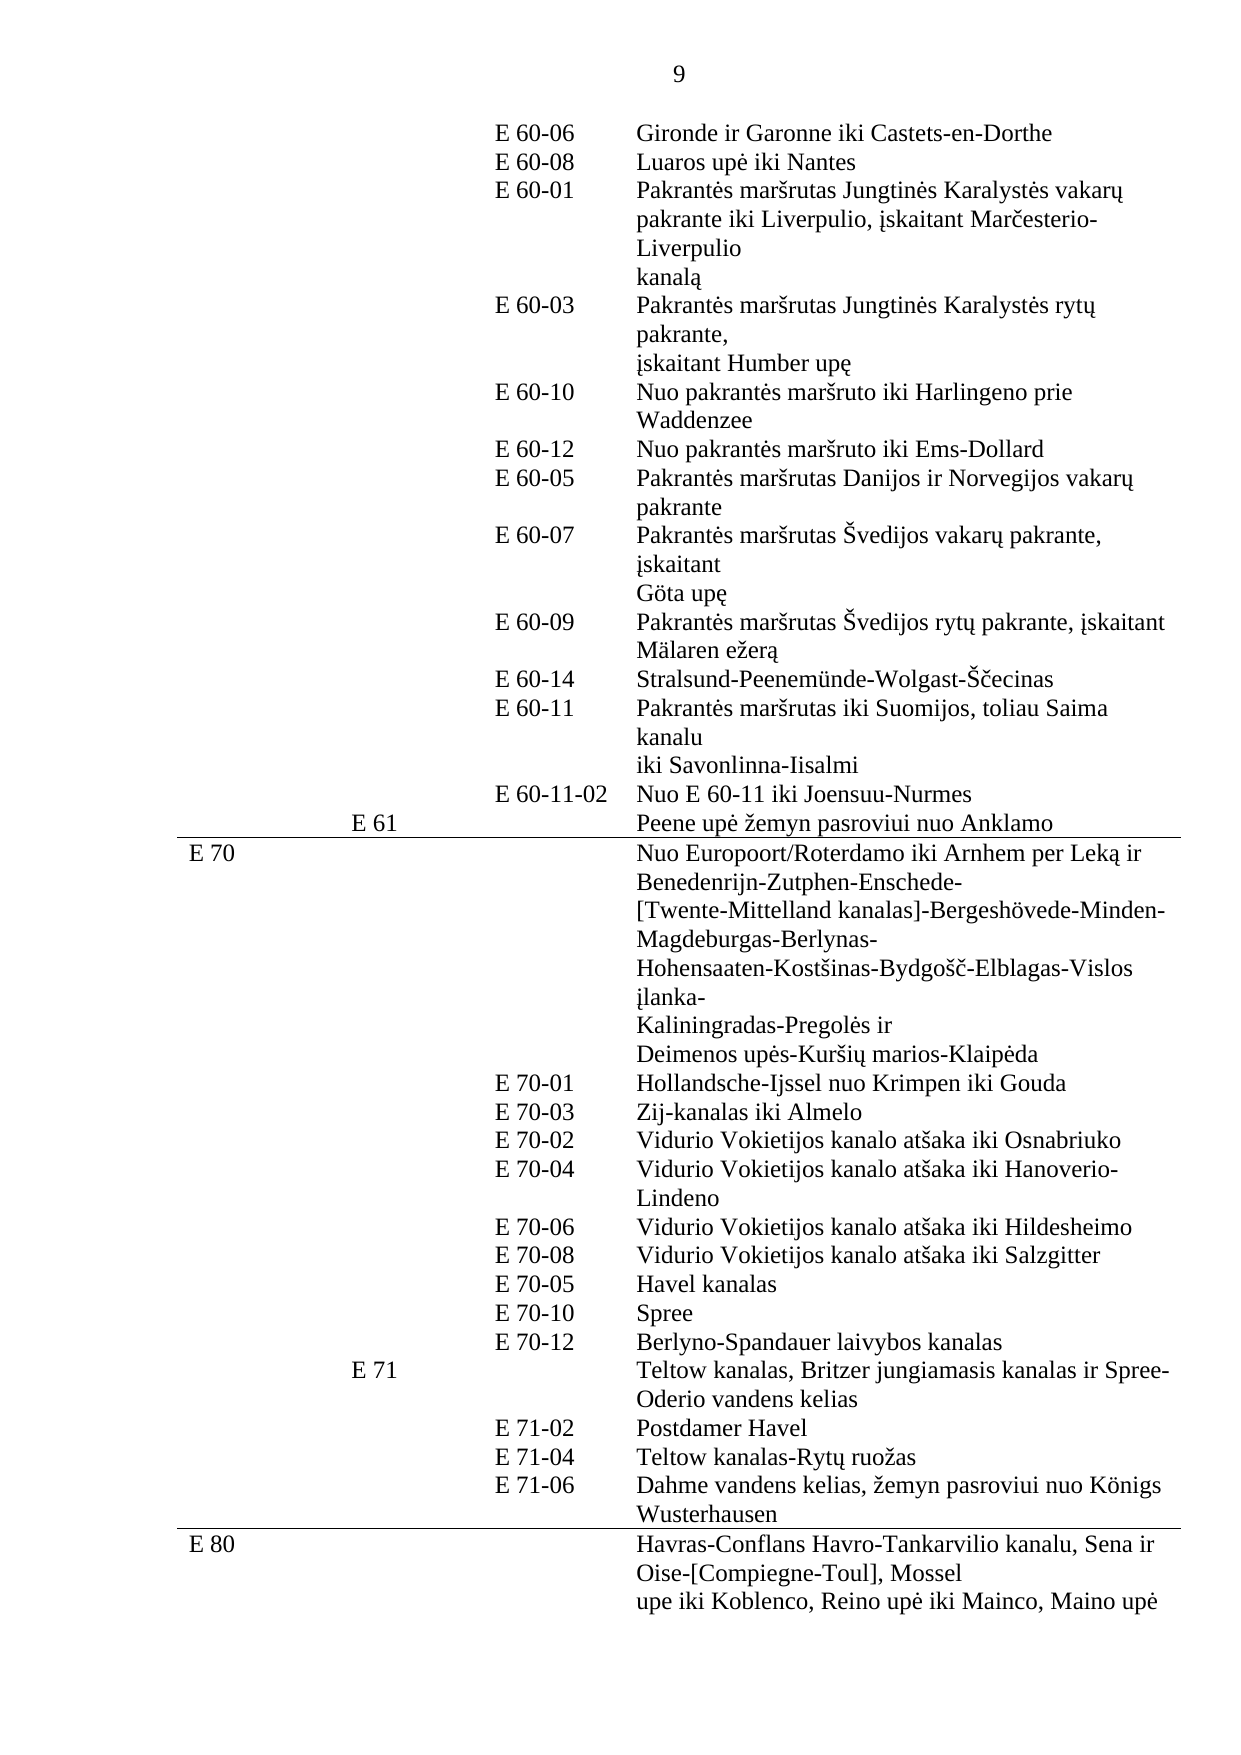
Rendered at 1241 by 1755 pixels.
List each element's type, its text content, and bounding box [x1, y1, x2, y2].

table_cell [340, 1010, 483, 1039]
table_cell Dahme vandens kelias, žemyn pasroviui nuo Königs [625, 1470, 1181, 1499]
table_cell [177, 607, 340, 636]
table_cell [340, 521, 483, 578]
table_cell Luaros upė iki Nantes [625, 147, 1181, 176]
table_cell iki Savonlinna-Iisalmi [625, 751, 1181, 779]
table_cell [177, 1355, 340, 1384]
table_cell [177, 1470, 340, 1499]
table_cell [177, 578, 340, 607]
table_cell E 60-07 [483, 521, 625, 578]
table_cell E 60-01 [483, 176, 625, 204]
table_cell [340, 1470, 483, 1499]
table_cell [483, 1586, 625, 1615]
table_cell [Twente-Mittelland kanalas]-Bergeshövede-Minden- [625, 895, 1181, 924]
table_cell [483, 204, 625, 262]
table_cell E 60-10 [483, 377, 625, 434]
table_cell E 60-14 [483, 664, 625, 693]
table_cell Hollandsche-Ijssel nuo Krimpen iki Gouda [625, 1068, 1181, 1097]
table_cell E 70-02 [483, 1125, 625, 1154]
table_cell Gironde ir Garonne iki Castets-en-Dorthe [625, 118, 1181, 147]
table_cell Teltow kanalas, Britzer jungiamasis kanalas ir Spree- [625, 1355, 1181, 1384]
table_cell E 71-04 [483, 1442, 625, 1470]
table_cell Nuo Europoort/Roterdamo iki Arnhem per Leką ir [625, 838, 1181, 867]
table_cell Oise-[Compiegne-Toul], Mossel [625, 1558, 1181, 1586]
table_cell [177, 1269, 340, 1298]
table_cell E 60-09 [483, 607, 625, 636]
table_cell įskaitant Humber upę [625, 348, 1181, 377]
table_cell Havel kanalas [625, 1269, 1181, 1298]
table_cell [340, 1413, 483, 1442]
table_cell [340, 607, 483, 636]
table_cell Pakrantės maršrutas Švedijos vakarų pakrante, įskaitant [625, 521, 1181, 578]
table_cell [177, 176, 340, 204]
table_cell [177, 1154, 340, 1212]
table_cell [340, 1384, 483, 1413]
table_cell [483, 1010, 625, 1039]
table_cell E 70-10 [483, 1298, 625, 1327]
table_cell [177, 1413, 340, 1442]
table_cell [177, 1442, 340, 1470]
table_cell Vidurio Vokietijos kanalo atšaka iki Osnabriuko [625, 1125, 1181, 1154]
table_cell [340, 1529, 483, 1558]
table_cell [340, 147, 483, 176]
table_cell [340, 867, 483, 895]
table_cell [177, 204, 340, 262]
table_cell [483, 751, 625, 779]
table_cell [340, 895, 483, 924]
table_cell pakrante iki Liverpulio, įskaitant Marčesterio-Liverpulio [625, 204, 1181, 262]
table_cell [340, 924, 483, 953]
table_cell [483, 953, 625, 1010]
table_cell [177, 147, 340, 176]
table_cell [177, 1499, 340, 1528]
table_cell [177, 1068, 340, 1097]
table_cell [483, 895, 625, 924]
table_cell [483, 1529, 625, 1558]
table_cell Zij-kanalas iki Almelo [625, 1097, 1181, 1125]
table_cell [483, 808, 625, 837]
table_cell E 60-03 [483, 291, 625, 348]
table_cell [177, 463, 340, 492]
table_cell Pakrantės maršrutas Jungtinės Karalystės vakarų [625, 176, 1181, 204]
table_cell [177, 895, 340, 924]
table_cell [340, 751, 483, 779]
table_cell [177, 664, 340, 693]
table_cell E 70-05 [483, 1269, 625, 1298]
table_cell [177, 808, 340, 837]
table_cell Pakrantės maršrutas Švedijos rytų pakrante, įskaitant [625, 607, 1181, 636]
table_cell Berlyno-Spandauer laivybos kanalas [625, 1327, 1181, 1355]
table_cell [340, 1097, 483, 1125]
table_cell E 70-06 [483, 1212, 625, 1240]
table_cell Göta upę [625, 578, 1181, 607]
table_cell [177, 1298, 340, 1327]
table_cell E 80 [177, 1529, 340, 1558]
table_cell [340, 291, 483, 348]
table_cell [177, 1125, 340, 1154]
table_cell Pakrantės maršrutas iki Suomijos, toliau Saima kanalu [625, 693, 1181, 751]
table_cell Havras-Conflans Havro-Tankarvilio kanalu, Sena ir [625, 1529, 1181, 1558]
table_cell [177, 924, 340, 953]
table_cell E 71-06 [483, 1470, 625, 1499]
table_cell Magdeburgas-Berlynas- [625, 924, 1181, 953]
table_cell [340, 779, 483, 808]
table_cell E 70-03 [483, 1097, 625, 1125]
table_cell [483, 838, 625, 867]
table_cell E 70-04 [483, 1154, 625, 1212]
table_cell [177, 1327, 340, 1355]
table_cell [340, 1298, 483, 1327]
table_cell Mälaren ežerą [625, 636, 1181, 664]
table_cell [340, 1240, 483, 1269]
table_cell Pakrantės maršrutas Jungtinės Karalystės rytų pakrante, [625, 291, 1181, 348]
table_cell E 70 [177, 838, 340, 867]
table_cell [483, 492, 625, 521]
table_cell [177, 693, 340, 751]
table_cell [177, 1586, 340, 1615]
table_cell [483, 348, 625, 377]
table_cell [340, 636, 483, 664]
table_cell [483, 1499, 625, 1528]
table_cell [340, 118, 483, 147]
table_cell [483, 1558, 625, 1586]
table_cell [483, 867, 625, 895]
table_cell [340, 204, 483, 262]
table_cell [483, 636, 625, 664]
table_cell [340, 953, 483, 1010]
table_cell [340, 1499, 483, 1528]
table_cell E 60-05 [483, 463, 625, 492]
table_cell Kaliningradas-Pregolės ir [625, 1010, 1181, 1039]
table_cell [177, 779, 340, 808]
table_cell Spree [625, 1298, 1181, 1327]
table_cell [177, 348, 340, 377]
table_cell [483, 1355, 625, 1384]
table_cell kanalą [625, 262, 1181, 291]
table_cell E 60-06 [483, 118, 625, 147]
table_cell [340, 262, 483, 291]
table_cell Vidurio Vokietijos kanalo atšaka iki Hanoverio-Lindeno [625, 1154, 1181, 1212]
table_cell [340, 1212, 483, 1240]
table_cell [340, 463, 483, 492]
table_cell E 70-12 [483, 1327, 625, 1355]
table_cell [483, 1039, 625, 1068]
table_cell [340, 693, 483, 751]
table_cell Nuo pakrantės maršruto iki Ems-Dollard [625, 434, 1181, 463]
table_cell [177, 751, 340, 779]
table_cell [340, 838, 483, 867]
table_cell [177, 1010, 340, 1039]
table_cell [340, 1558, 483, 1586]
table_cell [340, 578, 483, 607]
table_cell E 60-08 [483, 147, 625, 176]
table_cell Nuo E 60-11 iki Joensuu-Nurmes [625, 779, 1181, 808]
table_cell E 70-08 [483, 1240, 625, 1269]
table_cell Vidurio Vokietijos kanalo atšaka iki Hildesheimo [625, 1212, 1181, 1240]
table_cell E 71 [340, 1355, 483, 1384]
table_cell [340, 348, 483, 377]
table_cell [340, 1039, 483, 1068]
table_cell [177, 867, 340, 895]
table_cell [340, 1586, 483, 1615]
table_cell [177, 1212, 340, 1240]
table_cell [177, 1558, 340, 1586]
table_cell [177, 262, 340, 291]
table_cell [340, 1269, 483, 1298]
table_cell [340, 1327, 483, 1355]
table_cell [483, 1384, 625, 1413]
table_cell [483, 924, 625, 953]
table_cell [340, 1068, 483, 1097]
table_cell [340, 377, 483, 434]
table_cell Peene upė žemyn pasroviui nuo Anklamo [625, 808, 1181, 837]
table_cell [483, 262, 625, 291]
table_cell Pakrantės maršrutas Danijos ir Norvegijos vakarų [625, 463, 1181, 492]
table_cell E 60-11 [483, 693, 625, 751]
table_cell [177, 434, 340, 463]
table_cell [177, 953, 340, 1010]
table_cell [340, 176, 483, 204]
table_cell [340, 492, 483, 521]
table_cell [177, 492, 340, 521]
table_cell [177, 636, 340, 664]
table_cell E 60-12 [483, 434, 625, 463]
table_cell Oderio vandens kelias [625, 1384, 1181, 1413]
table_cell Benedenrijn-Zutphen-Enschede- [625, 867, 1181, 895]
table_cell [177, 377, 340, 434]
table_cell pakrante [625, 492, 1181, 521]
table_cell Wusterhausen [625, 1499, 1181, 1528]
table_cell [177, 521, 340, 578]
table_cell E 71-02 [483, 1413, 625, 1442]
table_cell Stralsund-Peenemünde-Wolgast-Ščecinas [625, 664, 1181, 693]
table_cell [340, 1125, 483, 1154]
table_cell [340, 434, 483, 463]
table_cell Teltow kanalas-Rytų ruožas [625, 1442, 1181, 1470]
table_cell Deimenos upės-Kuršių marios-Klaipėda [625, 1039, 1181, 1068]
table_cell [340, 1442, 483, 1470]
table_cell E 61 [340, 808, 483, 837]
table_cell upe iki Koblenco, Reino upė iki Mainco, Maino upė [625, 1586, 1181, 1615]
table_cell [340, 664, 483, 693]
table_cell [177, 291, 340, 348]
table_cell [177, 1240, 340, 1269]
table_cell Vidurio Vokietijos kanalo atšaka iki Salzgitter [625, 1240, 1181, 1269]
table_cell [483, 578, 625, 607]
table_cell [177, 1097, 340, 1125]
table_cell [177, 1039, 340, 1068]
table_cell [340, 1154, 483, 1212]
table_cell [177, 1384, 340, 1413]
table_cell Nuo pakrantės maršruto iki Harlingeno prie Waddenzee [625, 377, 1181, 434]
table_cell E 70-01 [483, 1068, 625, 1097]
table_cell [177, 118, 340, 147]
table_cell Hohensaaten-Kostšinas-Bydgošč-Elblagas-Vislos įlanka- [625, 953, 1181, 1010]
table_cell Postdamer Havel [625, 1413, 1181, 1442]
table_cell E 60-11-02 [483, 779, 625, 808]
